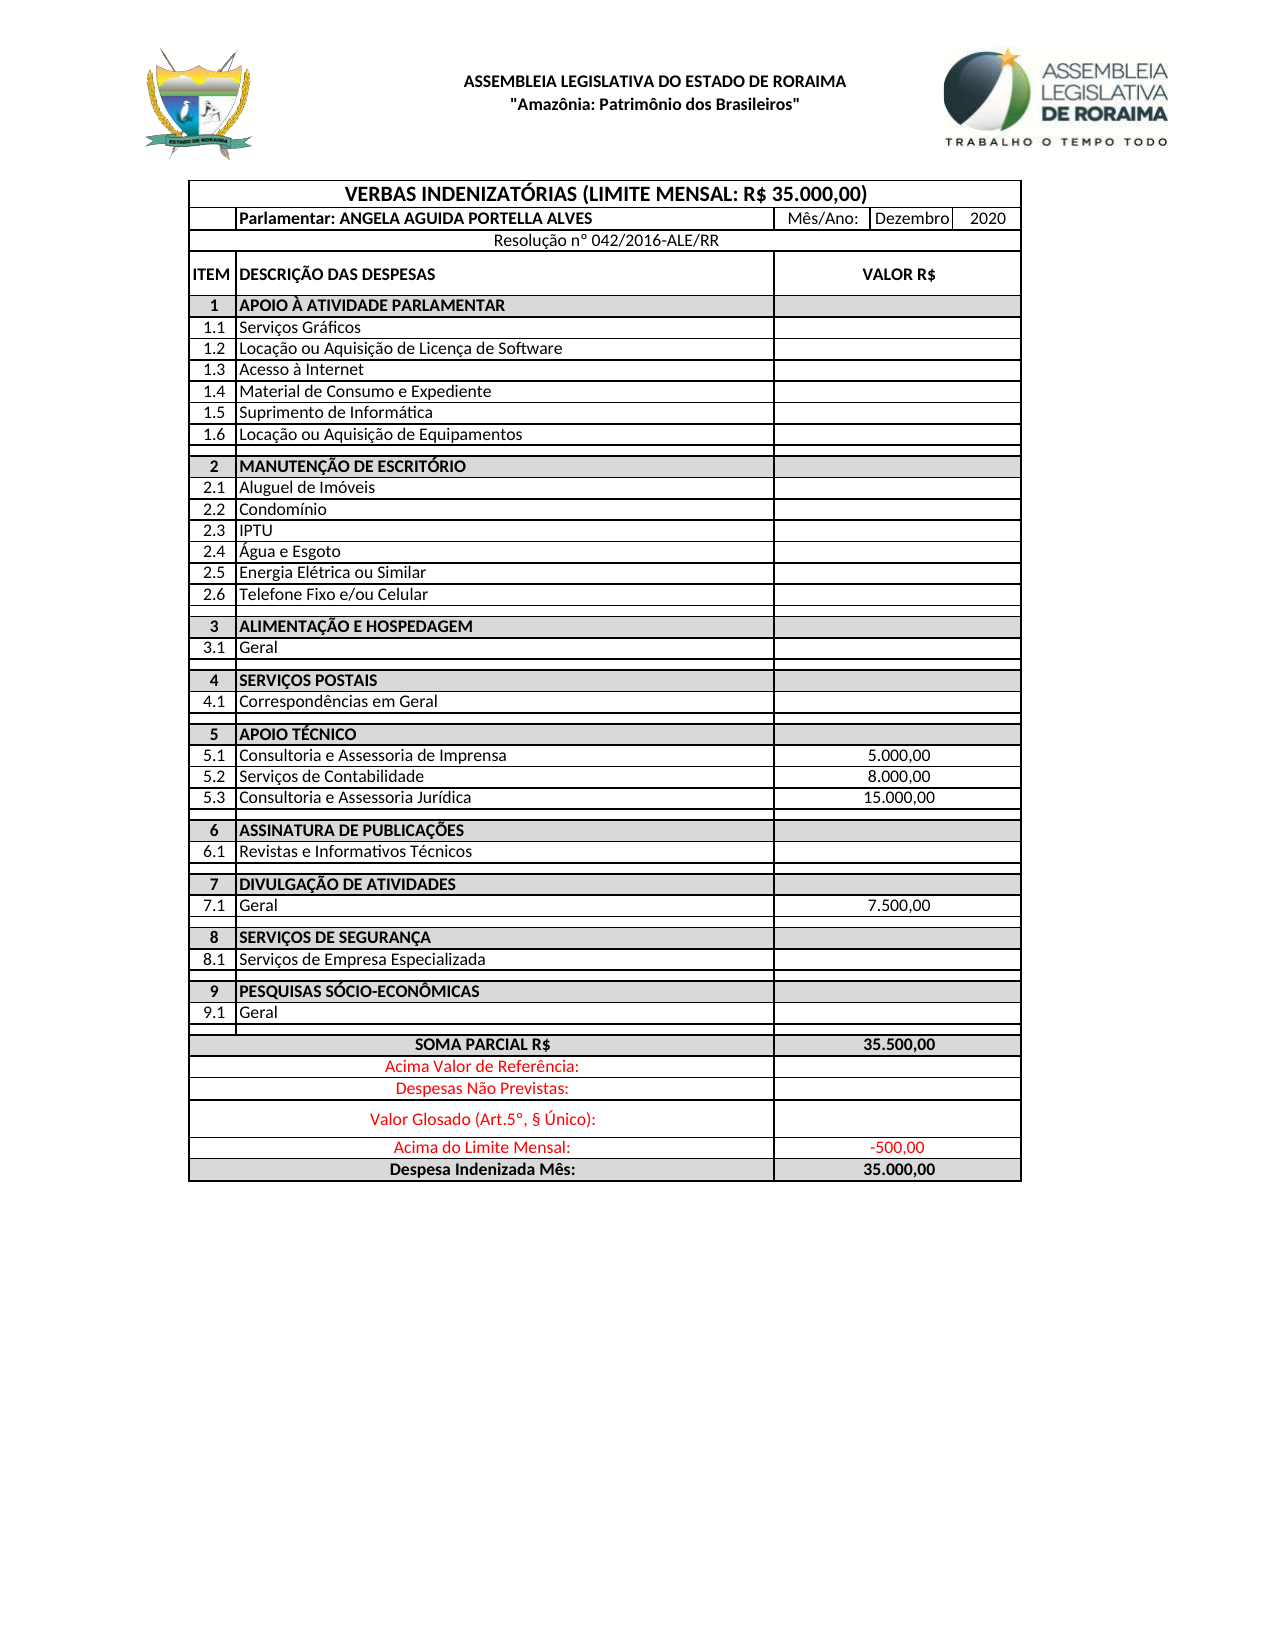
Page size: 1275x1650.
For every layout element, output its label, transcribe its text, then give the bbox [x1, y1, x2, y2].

table_cell Telefone Fixo e/ou Celular [237, 585, 773, 605]
table_cell 2020 [953, 208, 1020, 229]
table_cell 6.1 [190, 842, 235, 862]
table_cell 9.1 [190, 1003, 235, 1023]
table_cell Revistas e Informativos Técnicos [237, 842, 773, 862]
table_cell ALIMENTAÇÃO E HOSPEDAGEM [237, 617, 773, 637]
table_cell [190, 446, 235, 455]
table_cell 7.500,00 [775, 896, 1020, 916]
table_cell 35.000,00 [775, 1159, 1020, 1180]
table_cell 2 [190, 457, 235, 477]
table_cell [775, 917, 1020, 927]
table_cell [190, 971, 235, 980]
table_cell Água e Esgoto [237, 542, 773, 562]
table_cell [775, 478, 1020, 498]
table_cell 2.5 [190, 564, 235, 583]
table_cell 3 [190, 617, 235, 637]
table_cell [775, 585, 1020, 605]
table_cell [775, 446, 1020, 455]
table_cell [237, 971, 773, 980]
table_cell [190, 208, 235, 229]
table_cell [775, 864, 1020, 873]
table_cell [775, 950, 1020, 969]
table_cell Resolução nº 042/2016-ALE/RR [190, 231, 1020, 250]
table_cell [190, 810, 235, 819]
table_cell Dezembro [871, 208, 952, 229]
table_cell Serviços de Empresa Especializada [237, 950, 773, 969]
table_cell Geral [237, 639, 773, 658]
table_cell Mês/Ano: [775, 208, 869, 229]
table_cell 1.3 [190, 361, 235, 380]
table_cell [775, 821, 1020, 841]
table_cell 4.1 [190, 692, 235, 712]
table_cell 5 [190, 725, 235, 744]
table_cell 7.1 [190, 896, 235, 916]
table_cell 9 [190, 982, 235, 1002]
table_cell [237, 446, 773, 455]
table_cell [775, 660, 1020, 669]
table_cell Condomínio [237, 500, 773, 519]
table_cell [775, 725, 1020, 744]
table_cell Aluguel de Imóveis [237, 478, 773, 498]
table_cell [775, 500, 1020, 519]
table_cell -500,00 [775, 1138, 1020, 1158]
table_cell 1.6 [190, 425, 235, 444]
table_cell [237, 660, 773, 669]
table_cell [190, 660, 235, 669]
table_cell [775, 457, 1020, 477]
table_cell 5.2 [190, 767, 235, 787]
table_cell 5.1 [190, 746, 235, 766]
table_cell Acesso à Internet [237, 361, 773, 380]
table_cell 1.5 [190, 403, 235, 423]
table_cell Locação ou Aquisição de Equipamentos [237, 425, 773, 444]
table_cell 8.1 [190, 950, 235, 969]
table_cell 3.1 [190, 639, 235, 658]
table_cell [775, 842, 1020, 862]
table_header VERBAS INDENIZATÓRIAS (LIMITE MENSAL: R$ 35.000,00) [190, 181, 1020, 207]
table_cell PESQUISAS SÓCIO-ECONÔMICAS [237, 982, 773, 1002]
table_cell APOIO À ATIVIDADE PARLAMENTAR [237, 296, 773, 316]
table_cell 1 [190, 296, 235, 316]
table_cell Suprimento de Informática [237, 403, 773, 423]
table_cell [775, 639, 1020, 658]
table_cell 7 [190, 875, 235, 894]
table_cell [775, 671, 1020, 691]
table_cell [775, 692, 1020, 712]
text ASSEMBLEIA LEGISLATIVA DO ESTADO DE RORAIMA [462, 70, 848, 92]
table_cell ASSINATURA DE PUBLICAÇÕES [237, 821, 773, 841]
table_cell [775, 1101, 1020, 1136]
table_cell Parlamentar: ANGELA AGUIDA PORTELLA ALVES [237, 208, 773, 229]
table_cell [775, 1057, 1020, 1077]
table_cell [237, 1025, 773, 1034]
table_cell Serviços de Contabilidade [237, 767, 773, 787]
table_cell [775, 382, 1020, 402]
table_cell Consultoria e Assessoria Jurídica [237, 789, 773, 808]
table_cell [237, 864, 773, 873]
table_cell [775, 542, 1020, 562]
table_cell Valor Glosado (Art.5º, § Único): [190, 1101, 773, 1136]
table_cell 8.000,00 [775, 767, 1020, 787]
table_cell [775, 521, 1020, 541]
table_cell Acima do Limite Mensal: [190, 1138, 773, 1158]
table_cell 1.4 [190, 382, 235, 402]
table_cell 4 [190, 671, 235, 691]
table_cell SERVIÇOS POSTAIS [237, 671, 773, 691]
table_cell ITEM [190, 252, 235, 295]
table_cell Serviços Gráficos [237, 318, 773, 337]
table_cell DESCRIÇÃO DAS DESPESAS [237, 252, 773, 295]
table_cell 15.000,00 [775, 789, 1020, 808]
table_cell [775, 1025, 1020, 1034]
table_cell 35.500,00 [775, 1036, 1020, 1055]
table_cell Acima Valor de Referência: [190, 1057, 773, 1077]
table_cell [190, 917, 235, 927]
table_cell [775, 810, 1020, 819]
table_cell 6 [190, 821, 235, 841]
table_cell 1.2 [190, 339, 235, 359]
table_cell 2.1 [190, 478, 235, 498]
table_cell 2.2 [190, 500, 235, 519]
table_cell [237, 917, 773, 927]
table_cell [775, 606, 1020, 616]
table_cell [237, 606, 773, 616]
table_cell [775, 875, 1020, 894]
table_cell 1.1 [190, 318, 235, 337]
table_cell [775, 1003, 1020, 1023]
table_cell [775, 928, 1020, 948]
table_cell Material de Consumo e Expediente [237, 382, 773, 402]
table_cell 2.4 [190, 542, 235, 562]
table_cell Consultoria e Assessoria de Imprensa [237, 746, 773, 766]
table_cell [775, 403, 1020, 423]
table_cell [775, 361, 1020, 380]
table_cell APOIO TÉCNICO [237, 725, 773, 744]
table_cell Correspondências em Geral [237, 692, 773, 712]
table_cell [237, 714, 773, 723]
table_cell [775, 714, 1020, 723]
table_cell [237, 810, 773, 819]
table_cell [775, 318, 1020, 337]
table_cell Energia Elétrica ou Similar [237, 564, 773, 583]
table_cell Geral [237, 896, 773, 916]
table_cell SERVIÇOS DE SEGURANÇA [237, 928, 773, 948]
table_cell Despesas Não Previstas: [190, 1078, 773, 1099]
table_cell [190, 864, 235, 873]
text "Amazônia: Patrimônio dos Brasileiros" [462, 93, 848, 115]
table_cell [190, 1025, 235, 1034]
table_cell [775, 339, 1020, 359]
table_cell [775, 617, 1020, 637]
table_cell DIVULGAÇÃO DE ATIVIDADES [237, 875, 773, 894]
table_cell VALOR R$ [775, 252, 1020, 295]
table_cell [775, 425, 1020, 444]
table_cell [775, 1078, 1020, 1099]
table_cell 8 [190, 928, 235, 948]
table_cell Locação ou Aquisição de Licença de Software [237, 339, 773, 359]
table_cell IPTU [237, 521, 773, 541]
table_cell SOMA PARCIAL R$ [190, 1036, 773, 1055]
table_cell [775, 564, 1020, 583]
table_cell 5.000,00 [775, 746, 1020, 766]
table_cell Geral [237, 1003, 773, 1023]
table_cell [190, 606, 235, 616]
table_cell [775, 971, 1020, 980]
table_cell [775, 982, 1020, 1002]
table_cell Despesa Indenizada Mês: [190, 1159, 773, 1180]
table_cell [775, 296, 1020, 316]
table_cell [190, 714, 235, 723]
table_cell MANUTENÇÃO DE ESCRITÓRIO [237, 457, 773, 477]
table_cell 5.3 [190, 789, 235, 808]
table_cell 2.3 [190, 521, 235, 541]
table_cell 2.6 [190, 585, 235, 605]
